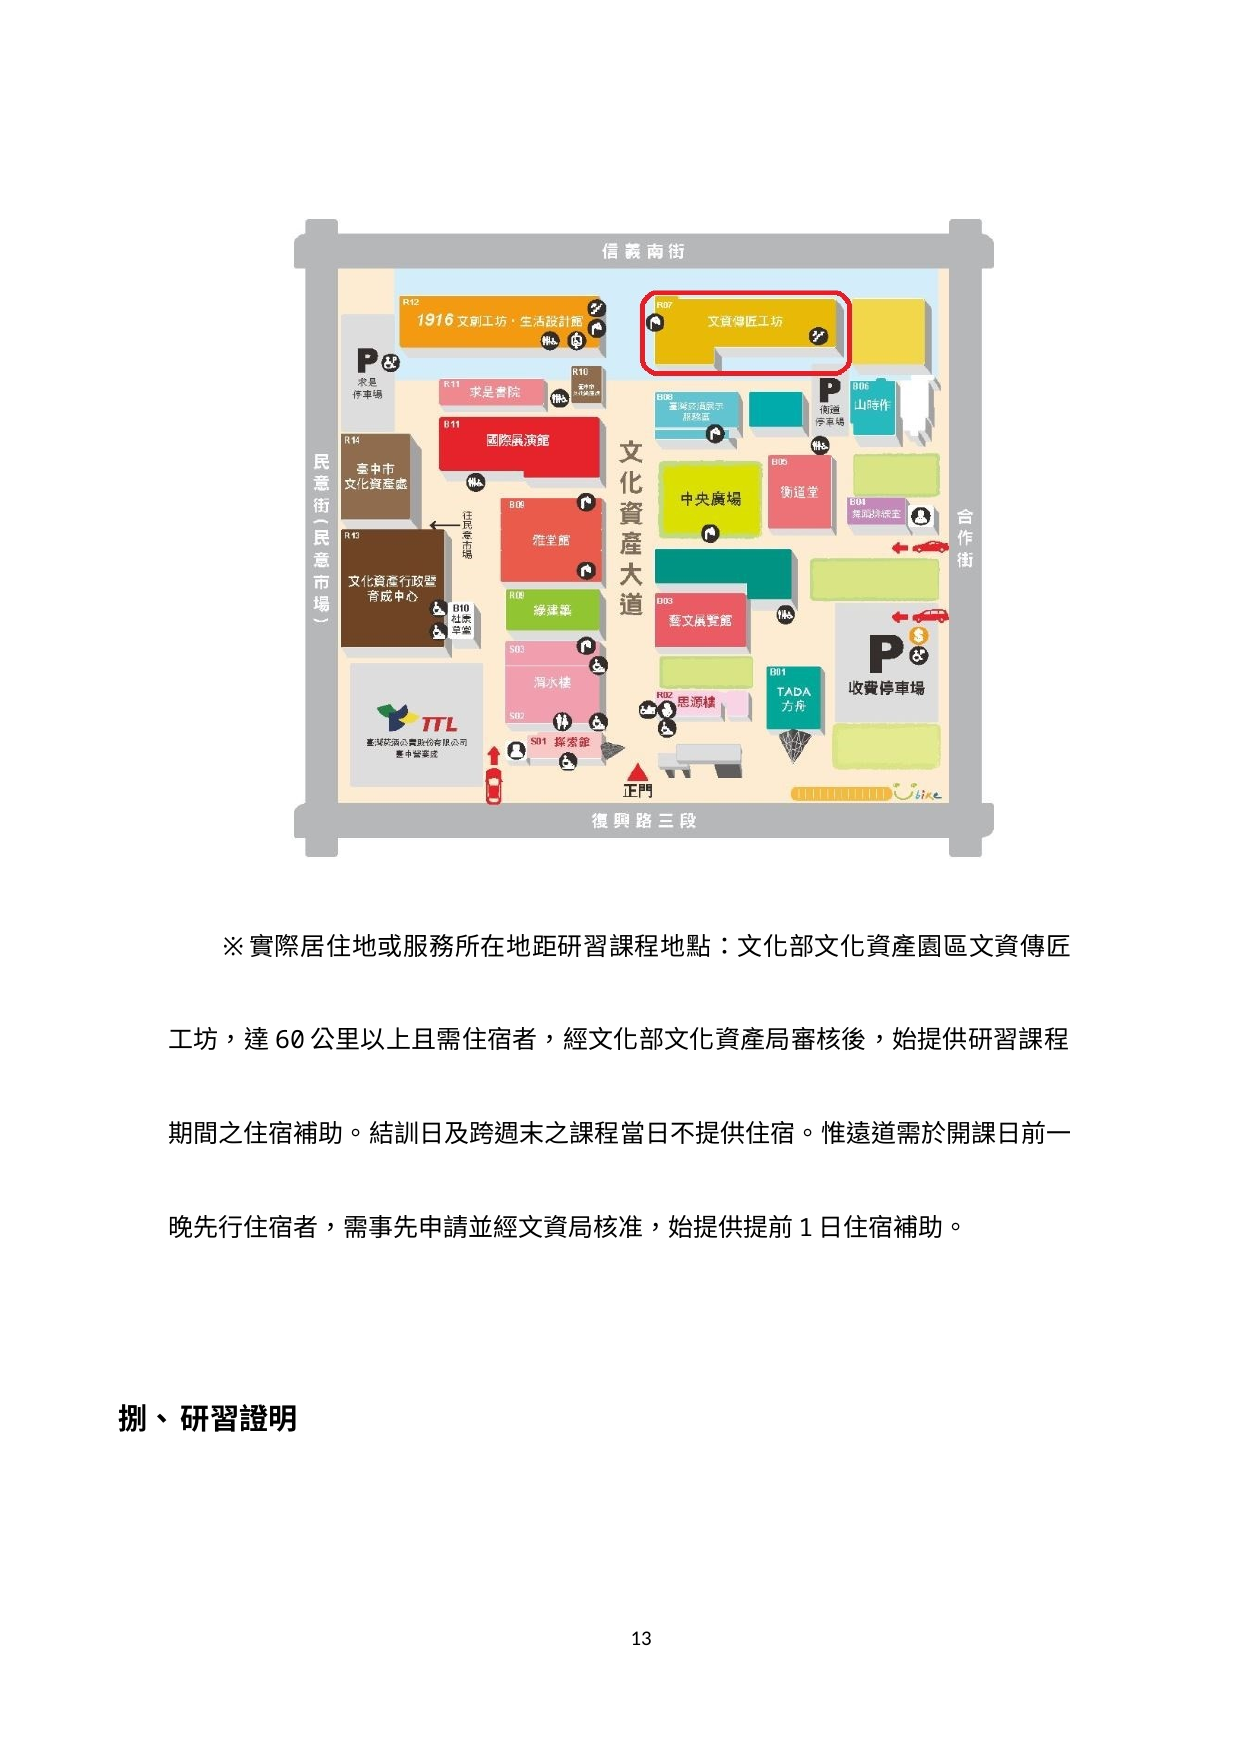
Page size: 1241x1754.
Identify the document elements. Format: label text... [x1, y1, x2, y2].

text ※實際居住地或服務所在地距研習課程地點：文化部文化資產園區文資傳匠工坊，達60公里以上且需住宿者，經文化部文化資產局審核後，始提供研習課程期間之住宿補助。結訓日及跨週末之課程當日不提供住宿。惟遠道需於開課日前一晚先行住宿者，需事先申請並經文資局核准，始提供提前1日住宿補助。 [168, 902, 1072, 1246]
list 研習證明 [118, 1375, 1072, 1438]
